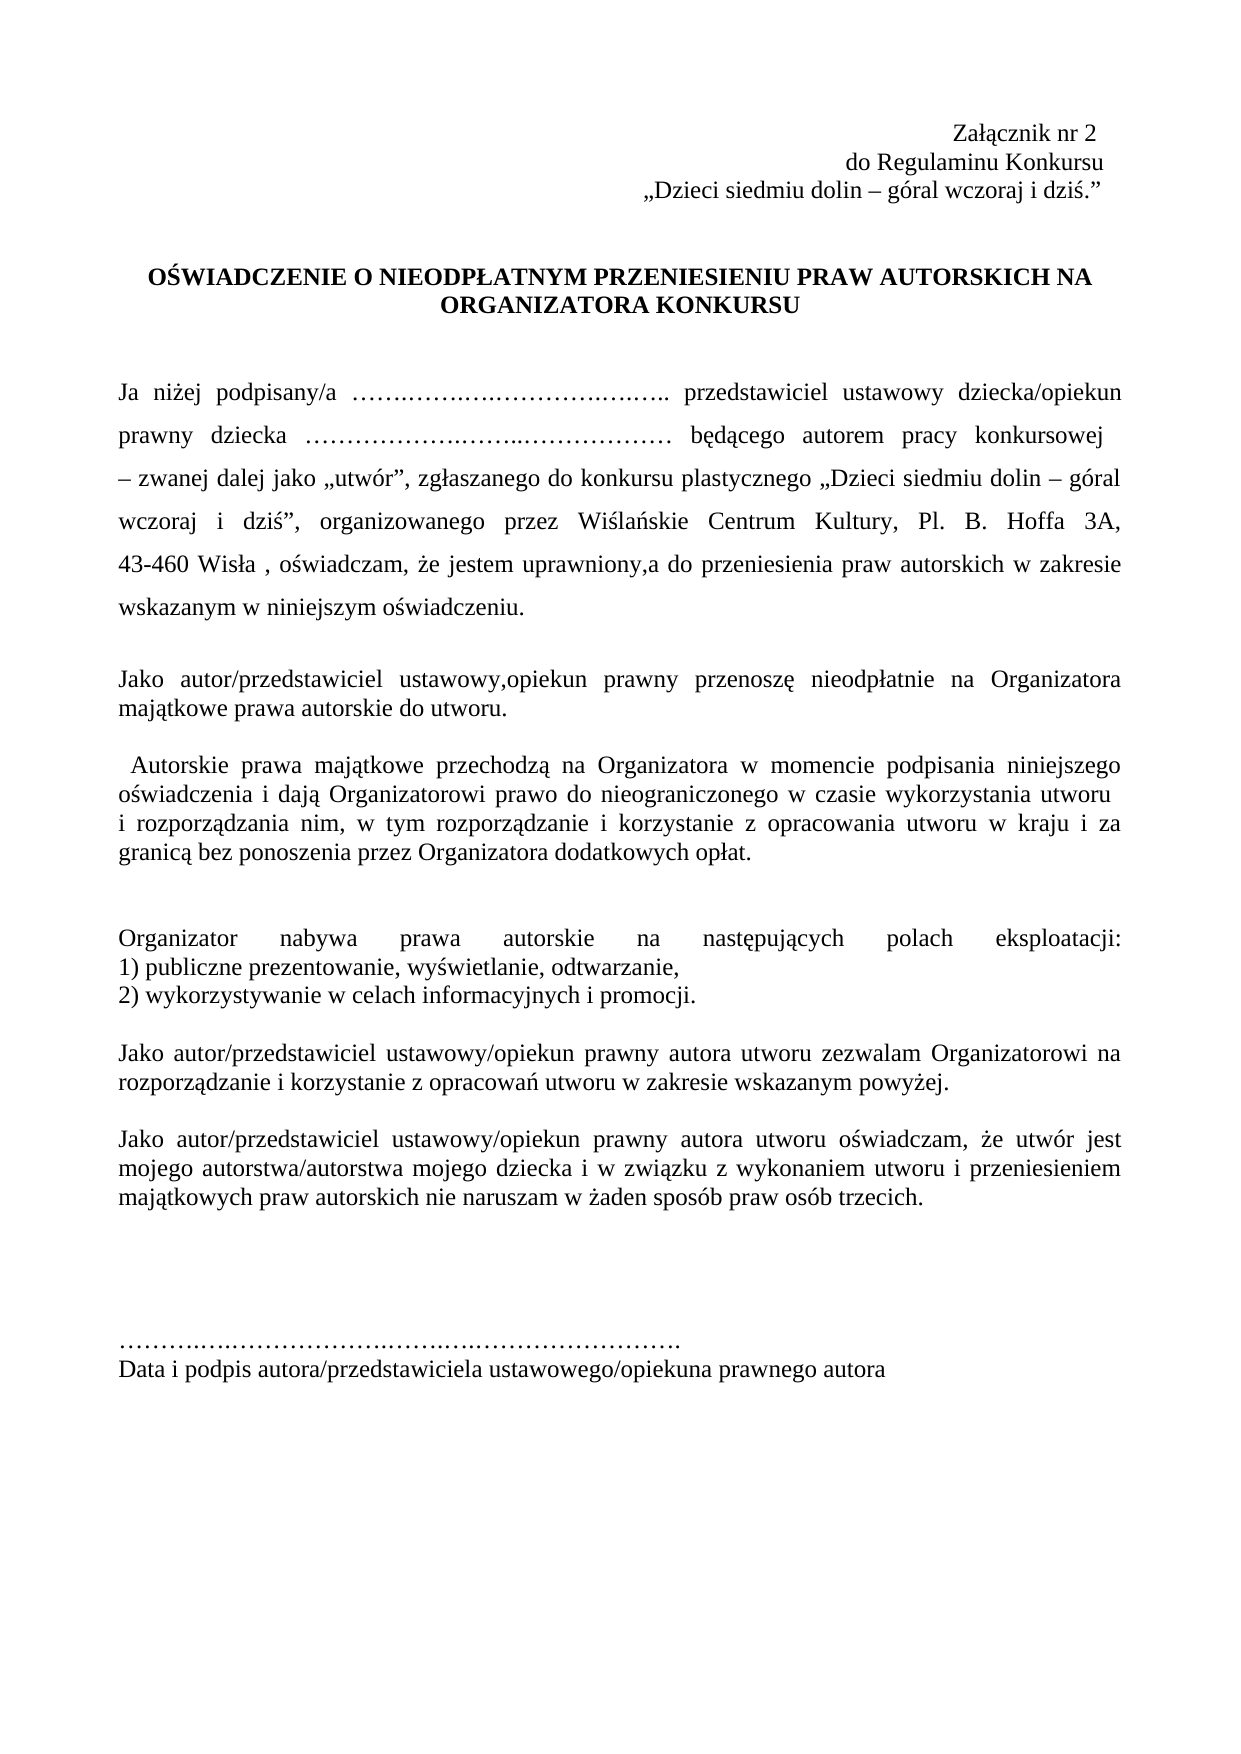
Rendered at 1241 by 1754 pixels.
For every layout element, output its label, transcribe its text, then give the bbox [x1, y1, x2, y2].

text Jako autor/przedstawiciel ustawowy/opiekun prawny autora utworu zezwalam Organizatorowi na rozporządzanie i korzystanie z opracowań utworu w zakresie wskazanym powyżej. [118, 1038, 1122, 1096]
text 2) wykorzystywanie w celach informacyjnych i promocji. [118, 981, 1122, 1009]
text Jako autor/przedstawiciel ustawowy,opiekun prawny przenoszę nieodpłatnie na Organizatora majątkowe prawa autorskie do utworu. [118, 664, 1122, 722]
text Ja niżej podpisany/a …….…….….………….….….. przedstawiciel ustawowy dziecka/opiekun prawny dziecka ……………….……..……………… będącego autorem pracy konkursowej – zwanej dalej jako „utwór”, zgłaszanego do konkursu plastycznego „Dzieci siedmiu dolin – góral wczoraj i dziś”, organizowanego przez Wiślańskie Centrum Kultury, Pl. B. Hoffa 3A, 43-460 Wisła , oświadczam, że jestem uprawniony,a do przeniesienia praw autorskich w zakresie wskazanym w niniejszym oświadczeniu. [118, 377, 1122, 621]
text Autorskie prawa majątkowe przechodzą na Organizatora w momencie podpisania niniejszego oświadczenia i dają Organizatorowi prawo do nieograniczonego w czasie wykorzystania utworu i rozporządzania nim, w tym rozporządzanie i korzystanie z opracowania utworu w kraju i za granicą bez ponoszenia przez Organizatora dodatkowych opłat. [118, 751, 1122, 866]
text ……….….……………….…….….……………………. Data i podpis autora/przedstawiciela ustawowego/opiekuna prawnego autora [118, 1326, 1122, 1383]
text Jako autor/przedstawiciel ustawowy/opiekun prawny autora utworu oświadczam, że utwór jest mojego autorstwa/autorstwa mojego dziecka i w związku z wykonaniem utworu i przeniesieniem majątkowych praw autorskich nie naruszam w żaden sposób praw osób trzecich. [118, 1124, 1122, 1211]
text Załącznik nr 2 do Regulaminu Konkursu „Dzieci siedmiu dolin – góral wczoraj i dziś.” OŚWIADCZENIE O NIEODPŁATNYM PRZENIESIENIU PRAW AUTORSKICH NA ORGANIZATORA KONKURSU [118, 118, 1122, 319]
text Organizator nabywa prawa autorskie na następujących polach eksploatacji: 1) publiczne prezentowanie, wyświetlanie, odtwarzanie, [118, 866, 1122, 981]
